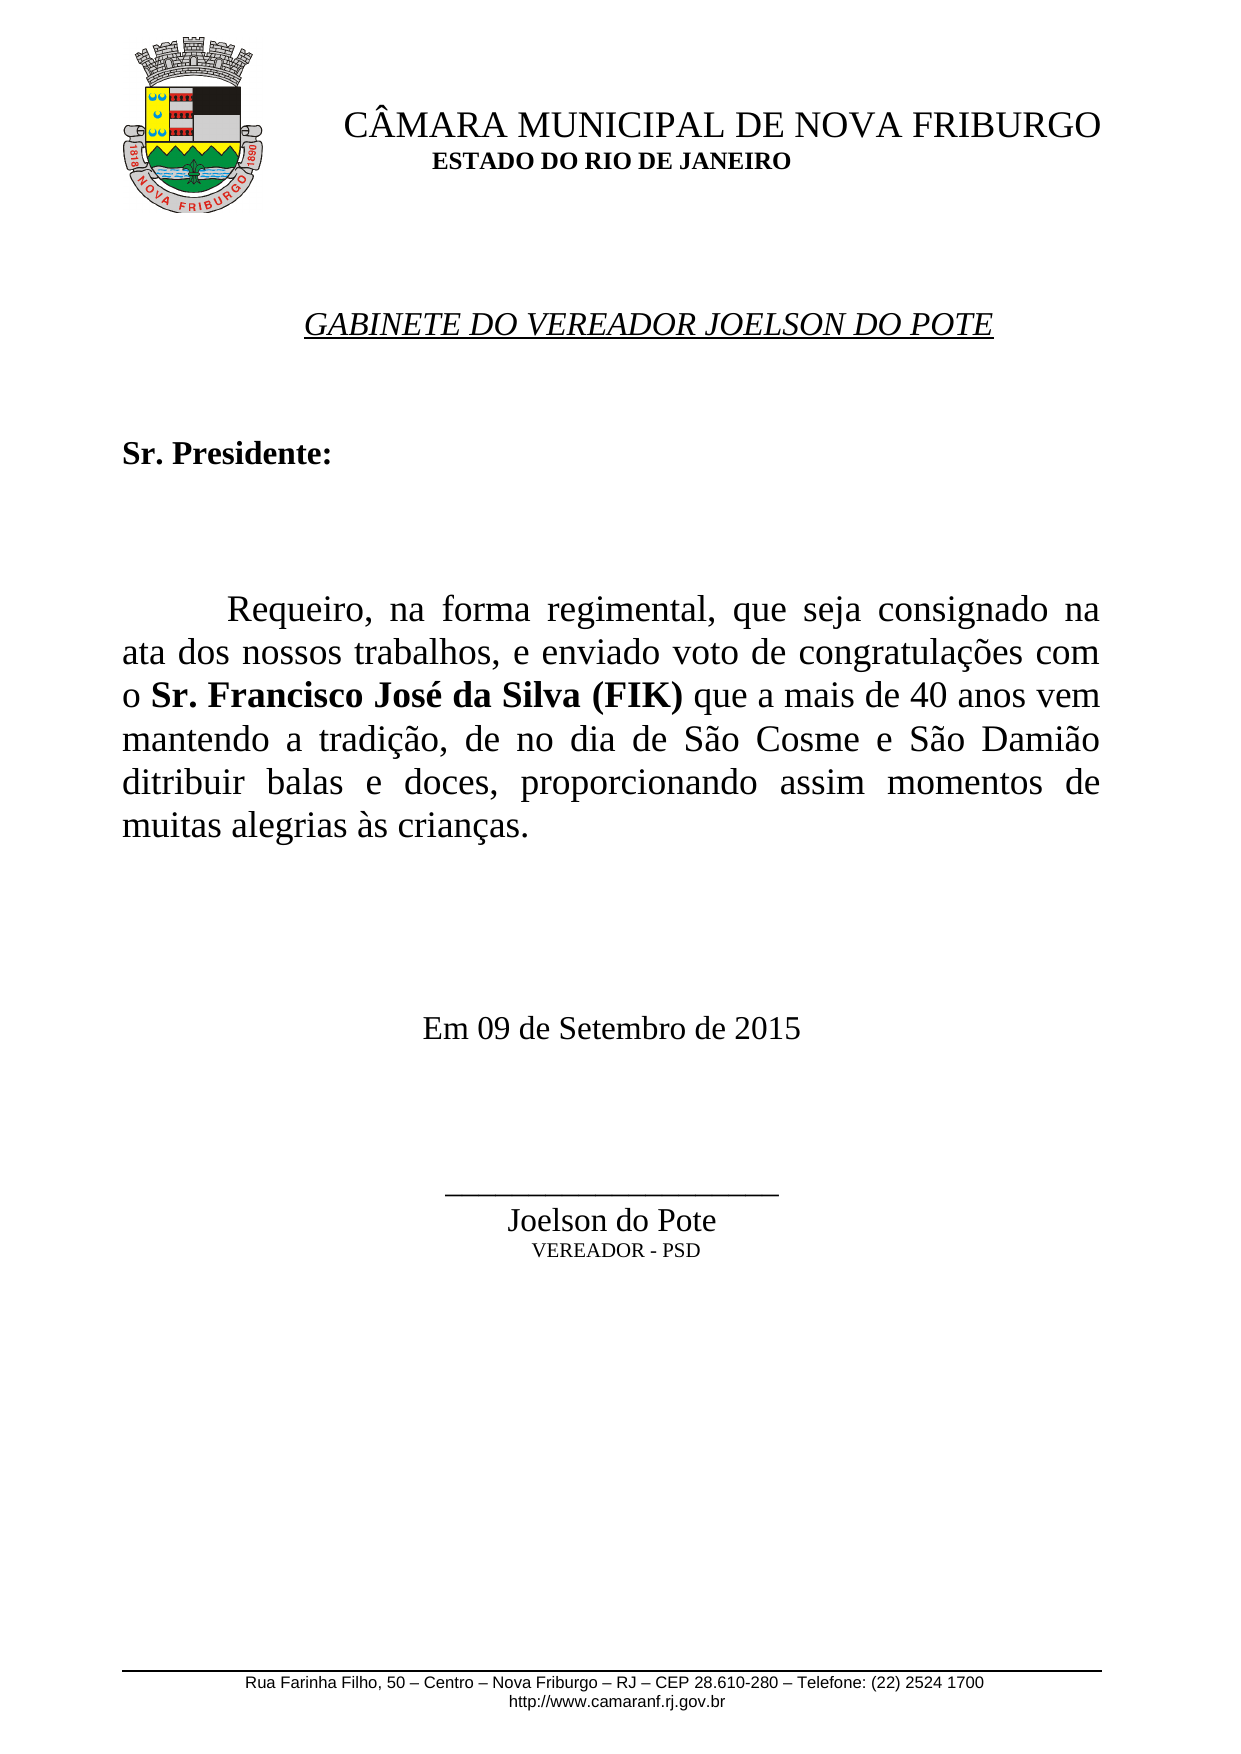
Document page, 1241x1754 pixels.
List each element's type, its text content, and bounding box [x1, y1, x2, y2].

subtitle Em 09 de Setembro de 2015 [122, 1008, 1102, 1047]
text Requeiro, na forma regimental, que seja consignado na ata dos nossos trabalhos, e enviado voto de congratulações com o Sr. Francisco José da Silva (FIK) que a mais de 40 anos vem mantendo a tradição, de no dia de São Cosme e São Damião ditribuir balas e doces, proporcionando assim momentos de muitas alegrias às crianças. [122, 587, 1102, 845]
text GABINETE DO VEREADOR JOELSON DO POTE [122, 304, 1102, 342]
text Joelson do Pote [122, 1200, 1102, 1238]
text VEREADOR - PSD [122, 1238, 1102, 1262]
text ____________________ [122, 1162, 1102, 1200]
text Sr. Presidente: [122, 433, 1102, 472]
